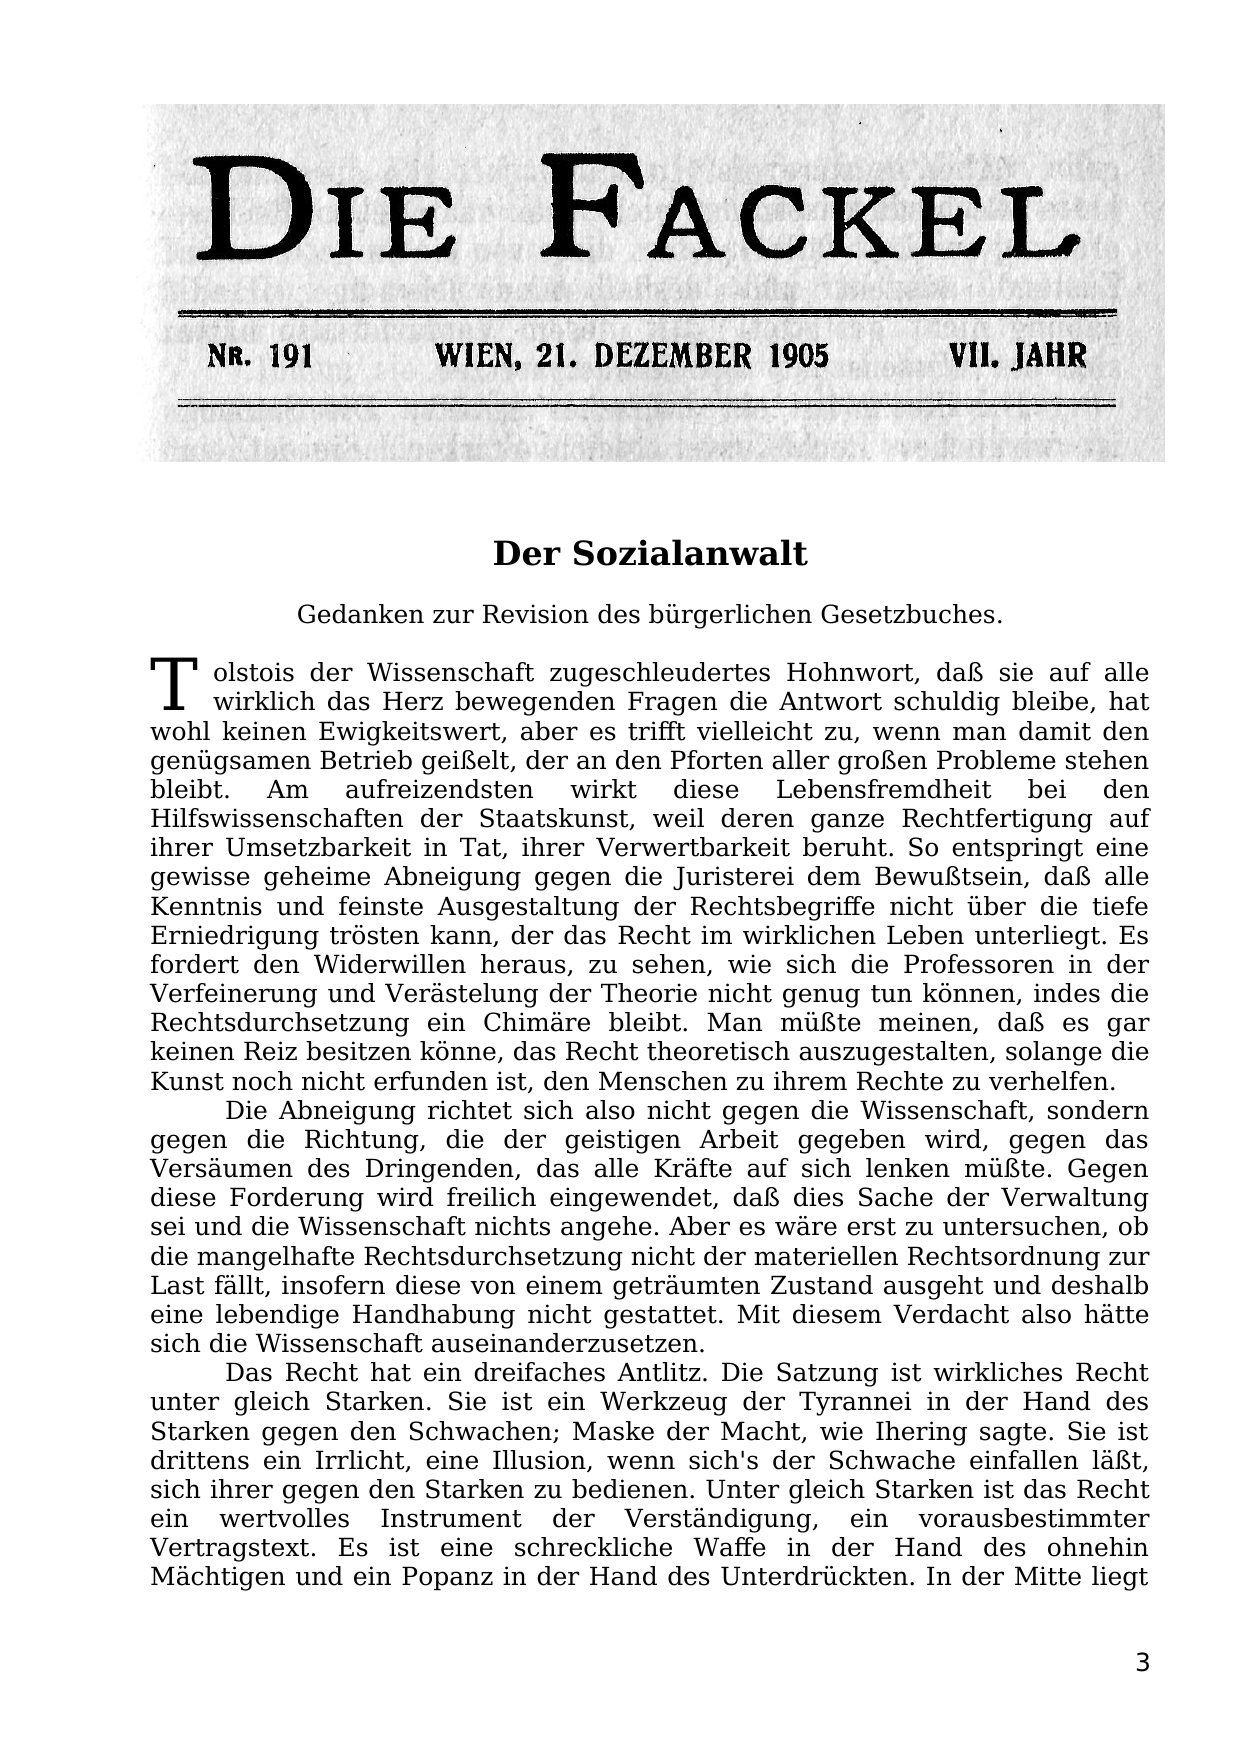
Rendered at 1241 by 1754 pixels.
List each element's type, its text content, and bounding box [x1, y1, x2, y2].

picture [135, 104, 1165, 462]
text Das Recht hat ein dreifaches Antlitz. Die Satzung ist wirkliches Recht unter gleich Starken. Sie ist ein Werkzeug der Tyrannei in der Hand des Starken gegen den Schwachen; Maske der Macht, wie Ihering sagte. Sie ist drittens ein Irrlicht, eine Illusion, wenn sich's der Schwache einfallen läßt, sich ihrer gegen den Starken zu bedienen. Unter gleich Starken ist das Recht ein wertvolles Instrument der Verständigung, ein vorausbestimmter Vertragstext. Es ist eine schreckliche Waffe in der Hand des ohnehin Mächtigen und ein Popanz in der Hand des Unterdrückten. In der Mitte liegt [150, 1358, 1151, 1592]
text Gedanken zur Revision des bürgerlichen Gesetzbuches. [150, 573, 1151, 629]
text Tolstois der Wissenschaft zugeschleudertes Hohnwort, daß sie auf alle wirklich das Herz bewegenden Fragen die Antwort schuldig bleibe, hat wohl keinen Ewigkeitswert, aber es trifft vielleicht zu, wenn man damit den genügsamen Betrieb geißelt, der an den Pforten aller großen Probleme stehen bleibt. Am aufreizendsten wirkt diese Lebensfremdheit bei den Hilfswissenschaften der Staatskunst, weil deren ganze Rechtfertigung auf ihrer Umsetzbarkeit in Tat, ihrer Verwertbarkeit beruht. So entspringt eine gewisse geheime Abneigung gegen die Juristerei dem Bewußtsein, daß alle Kenntnis und feinste Ausgestaltung der Rechtsbegriffe nicht über die tiefe Erniedrigung trösten kann, der das Recht im wirklichen Leben unterliegt. Es fordert den Widerwillen heraus, zu sehen, wie sich die Professoren in der Verfeinerung und Verästelung der Theorie nicht genug tun können, indes die Rechtsdurchsetzung ein Chimäre bleibt. Man müßte meinen, daß es gar keinen Reiz besitzen könne, das Recht theoretisch auszugestalten, solange die Kunst noch nicht erfunden ist, den Menschen zu ihrem Rechte zu verhelfen. [150, 658, 1151, 1096]
text Die Abneigung richtet sich also nicht gegen die Wissenschaft, sondern gegen die Richtung, die der geistigen Arbeit gegeben wird, gegen das Versäumen des Dringenden, das alle Kräfte auf sich lenken müßte. Gegen diese Forderung wird freilich eingewendet, daß dies Sache der Verwaltung sei und die Wissenschaft nichts angehe. Aber es wäre erst zu untersuchen, ob die mangelhafte Rechtsdurchsetzung nicht der materiellen Rechtsordnung zur Last fällt, insofern diese von einem geträumten Zustand ausgeht und deshalb eine lebendige Handhabung nicht gestattet. Mit diesem Verdacht also hätte sich die Wissenschaft auseinanderzusetzen. [150, 1096, 1151, 1358]
text Der Sozialanwalt [150, 512, 1151, 573]
